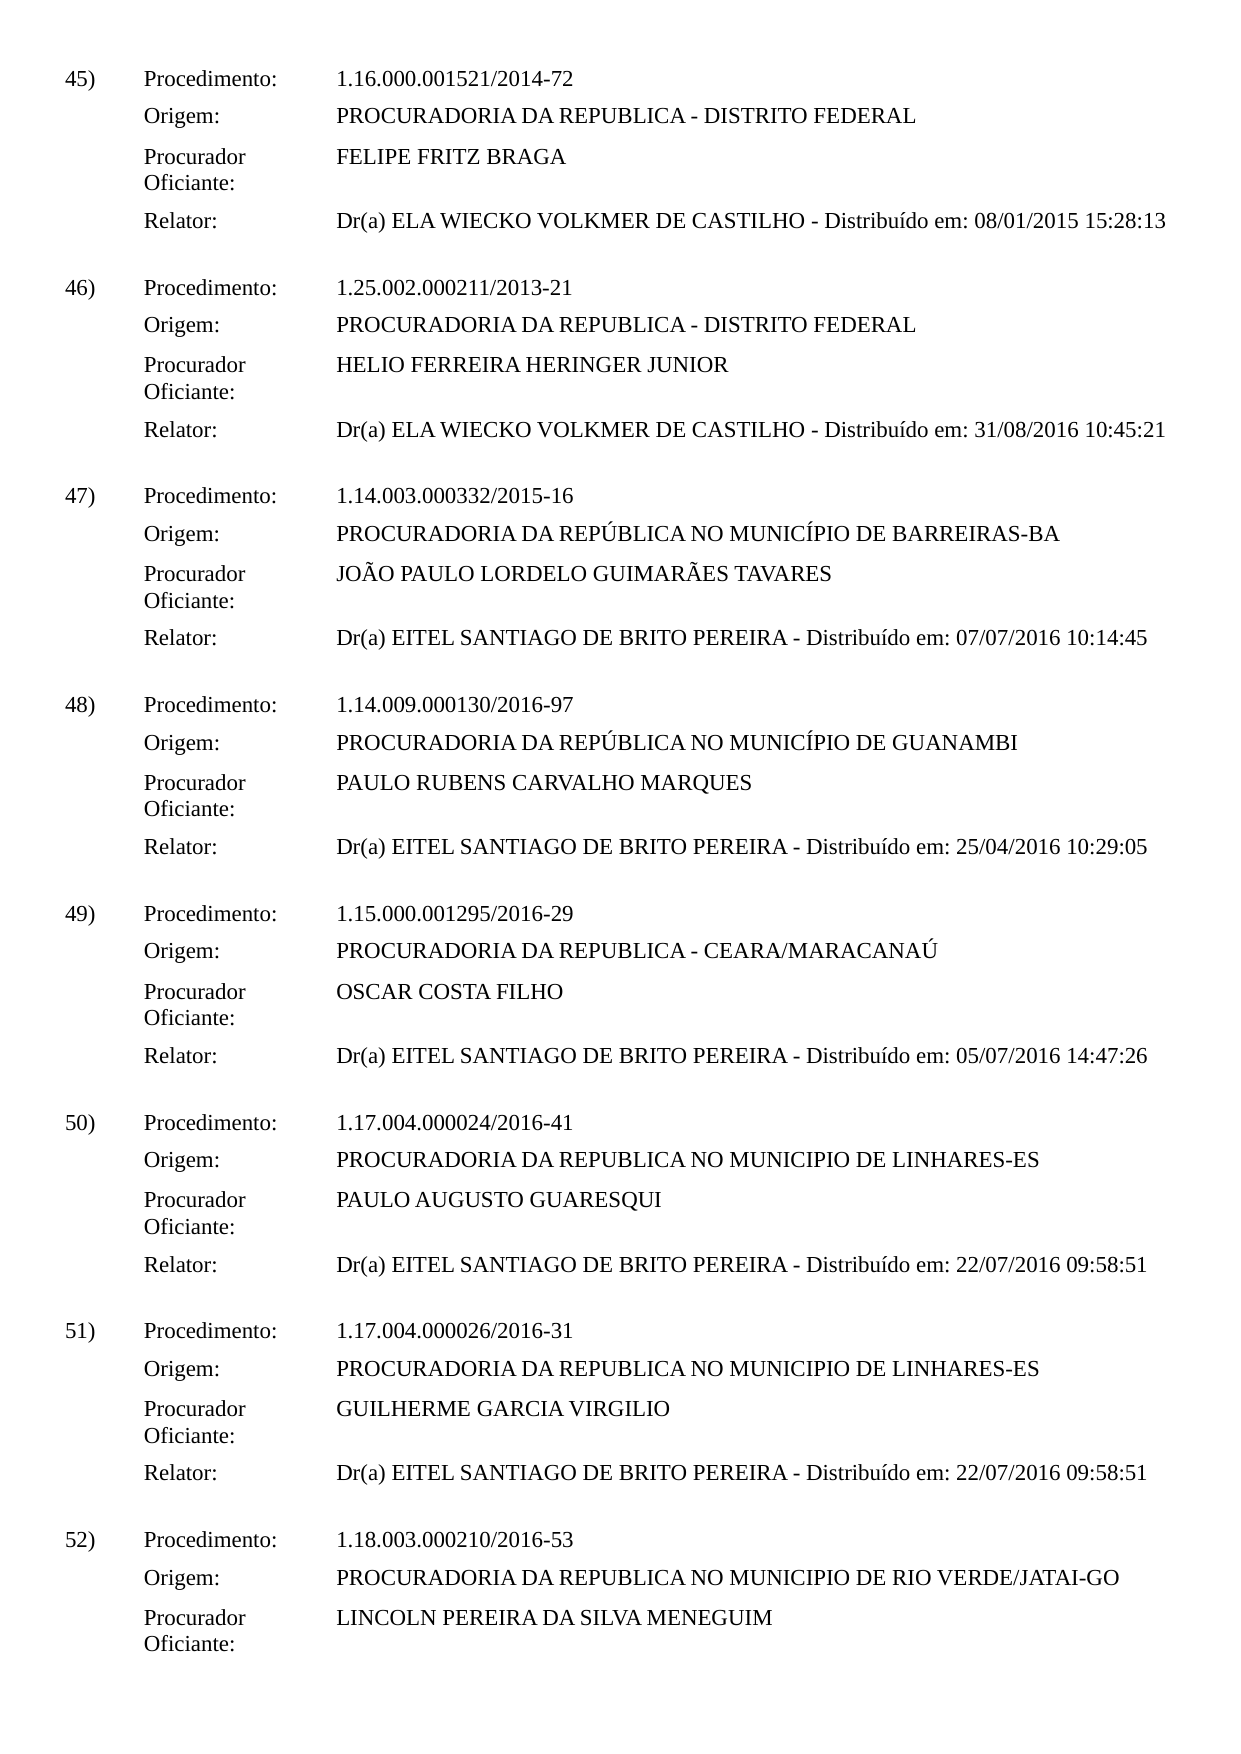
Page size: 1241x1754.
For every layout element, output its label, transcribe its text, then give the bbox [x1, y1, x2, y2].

table_cell Relator: [138, 619, 330, 659]
table_cell Origem: [138, 723, 330, 763]
table_header 47) [59, 477, 138, 514]
table_cell [59, 723, 138, 763]
table_cell Origem: [138, 97, 330, 137]
table_cell Procurador Oficiante: [138, 346, 330, 410]
table_header Procedimento: [138, 477, 330, 514]
table_cell [59, 555, 138, 619]
table_cell Procurador Oficiante: [138, 972, 330, 1036]
table_header 1.17.004.000026/2016-31 [330, 1312, 1181, 1349]
table_cell [59, 137, 138, 201]
table_cell [59, 1558, 138, 1598]
table_cell Relator: [138, 410, 330, 450]
table_cell Procurador Oficiante: [138, 1390, 330, 1454]
table_cell FELIPE FRITZ BRAGA [330, 137, 1181, 201]
table_cell [59, 1349, 138, 1389]
table_header 48) [59, 685, 138, 723]
table_cell Procurador Oficiante: [138, 137, 330, 201]
table_cell PROCURADORIA DA REPÚBLICA NO MUNICÍPIO DE BARREIRAS-BA [330, 514, 1181, 554]
table_cell PAULO AUGUSTO GUARESQUI [330, 1181, 1181, 1245]
table_cell OSCAR COSTA FILHO [330, 972, 1181, 1036]
table_cell [59, 306, 138, 346]
table_cell Procurador Oficiante: [138, 1598, 330, 1662]
table_cell Dr(a) ELA WIECKO VOLKMER DE CASTILHO - Distribuído em: 31/08/2016 10:45:21 [330, 410, 1181, 450]
table_cell PROCURADORIA DA REPÚBLICA NO MUNICÍPIO DE GUANAMBI [330, 723, 1181, 763]
table_header Procedimento: [138, 1103, 330, 1141]
table_cell [59, 410, 138, 450]
table_header Procedimento: [138, 268, 330, 306]
table_header 51) [59, 1312, 138, 1349]
table_cell Dr(a) EITEL SANTIAGO DE BRITO PEREIRA - Distribuído em: 07/07/2016 10:14:45 [330, 619, 1181, 659]
table_cell Dr(a) ELA WIECKO VOLKMER DE CASTILHO - Distribuído em: 08/01/2015 15:28:13 [330, 201, 1181, 241]
table_header 1.17.004.000024/2016-41 [330, 1103, 1181, 1141]
table_header 49) [59, 894, 138, 932]
table_cell PAULO RUBENS CARVALHO MARQUES [330, 763, 1181, 827]
table_cell [59, 619, 138, 659]
table_cell [59, 828, 138, 868]
table_cell [59, 763, 138, 827]
table_header Procedimento: [138, 685, 330, 723]
table_cell Relator: [138, 1454, 330, 1494]
table_cell Origem: [138, 1349, 330, 1389]
table_cell Dr(a) EITEL SANTIAGO DE BRITO PEREIRA - Distribuído em: 05/07/2016 14:47:26 [330, 1036, 1181, 1076]
table_header 1.14.003.000332/2015-16 [330, 477, 1181, 514]
table_cell [59, 972, 138, 1036]
table_cell GUILHERME GARCIA VIRGILIO [330, 1390, 1181, 1454]
table_header Procedimento: [138, 1520, 330, 1558]
table_header 1.25.002.000211/2013-21 [330, 268, 1181, 306]
table_cell [59, 1181, 138, 1245]
table_cell [59, 201, 138, 241]
table_header Procedimento: [138, 1312, 330, 1349]
table_cell HELIO FERREIRA HERINGER JUNIOR [330, 346, 1181, 410]
table_cell [59, 1036, 138, 1076]
table_cell PROCURADORIA DA REPUBLICA - DISTRITO FEDERAL [330, 306, 1181, 346]
table_cell Origem: [138, 932, 330, 972]
table_header 50) [59, 1103, 138, 1141]
table_header Procedimento: [138, 59, 330, 97]
table_cell Dr(a) EITEL SANTIAGO DE BRITO PEREIRA - Distribuído em: 22/07/2016 09:58:51 [330, 1454, 1181, 1494]
table_cell [59, 1598, 138, 1662]
table_header Procedimento: [138, 894, 330, 932]
table_cell [59, 1390, 138, 1454]
table_cell Procurador Oficiante: [138, 1181, 330, 1245]
table_cell Relator: [138, 1036, 330, 1076]
table_cell PROCURADORIA DA REPUBLICA NO MUNICIPIO DE RIO VERDE/JATAI-GO [330, 1558, 1181, 1598]
table_cell Origem: [138, 1558, 330, 1598]
table_cell Procurador Oficiante: [138, 555, 330, 619]
table_cell [59, 97, 138, 137]
table_cell [59, 1245, 138, 1285]
table_header 45) [59, 59, 138, 97]
table_cell Origem: [138, 514, 330, 554]
table_cell Dr(a) EITEL SANTIAGO DE BRITO PEREIRA - Distribuído em: 22/07/2016 09:58:51 [330, 1245, 1181, 1285]
table_cell [59, 346, 138, 410]
table_cell Relator: [138, 828, 330, 868]
table_cell [59, 932, 138, 972]
table_cell Relator: [138, 1245, 330, 1285]
table_cell Dr(a) EITEL SANTIAGO DE BRITO PEREIRA - Distribuído em: 25/04/2016 10:29:05 [330, 828, 1181, 868]
table_cell [59, 514, 138, 554]
table_header 1.15.000.001295/2016-29 [330, 894, 1181, 932]
table_cell [59, 1454, 138, 1494]
table_cell Procurador Oficiante: [138, 763, 330, 827]
table_cell PROCURADORIA DA REPUBLICA - DISTRITO FEDERAL [330, 97, 1181, 137]
table_cell LINCOLN PEREIRA DA SILVA MENEGUIM [330, 1598, 1181, 1662]
table_cell Origem: [138, 306, 330, 346]
table_cell Relator: [138, 201, 330, 241]
table_header 1.16.000.001521/2014-72 [330, 59, 1181, 97]
table_cell PROCURADORIA DA REPUBLICA - CEARA/MARACANAÚ [330, 932, 1181, 972]
table_cell [59, 1141, 138, 1181]
table_cell Origem: [138, 1141, 330, 1181]
table_header 46) [59, 268, 138, 306]
table_header 1.18.003.000210/2016-53 [330, 1520, 1181, 1558]
table_header 1.14.009.000130/2016-97 [330, 685, 1181, 723]
table_cell PROCURADORIA DA REPUBLICA NO MUNICIPIO DE LINHARES-ES [330, 1141, 1181, 1181]
table_cell JOÃO PAULO LORDELO GUIMARÃES TAVARES [330, 555, 1181, 619]
table_cell PROCURADORIA DA REPUBLICA NO MUNICIPIO DE LINHARES-ES [330, 1349, 1181, 1389]
table_header 52) [59, 1520, 138, 1558]
